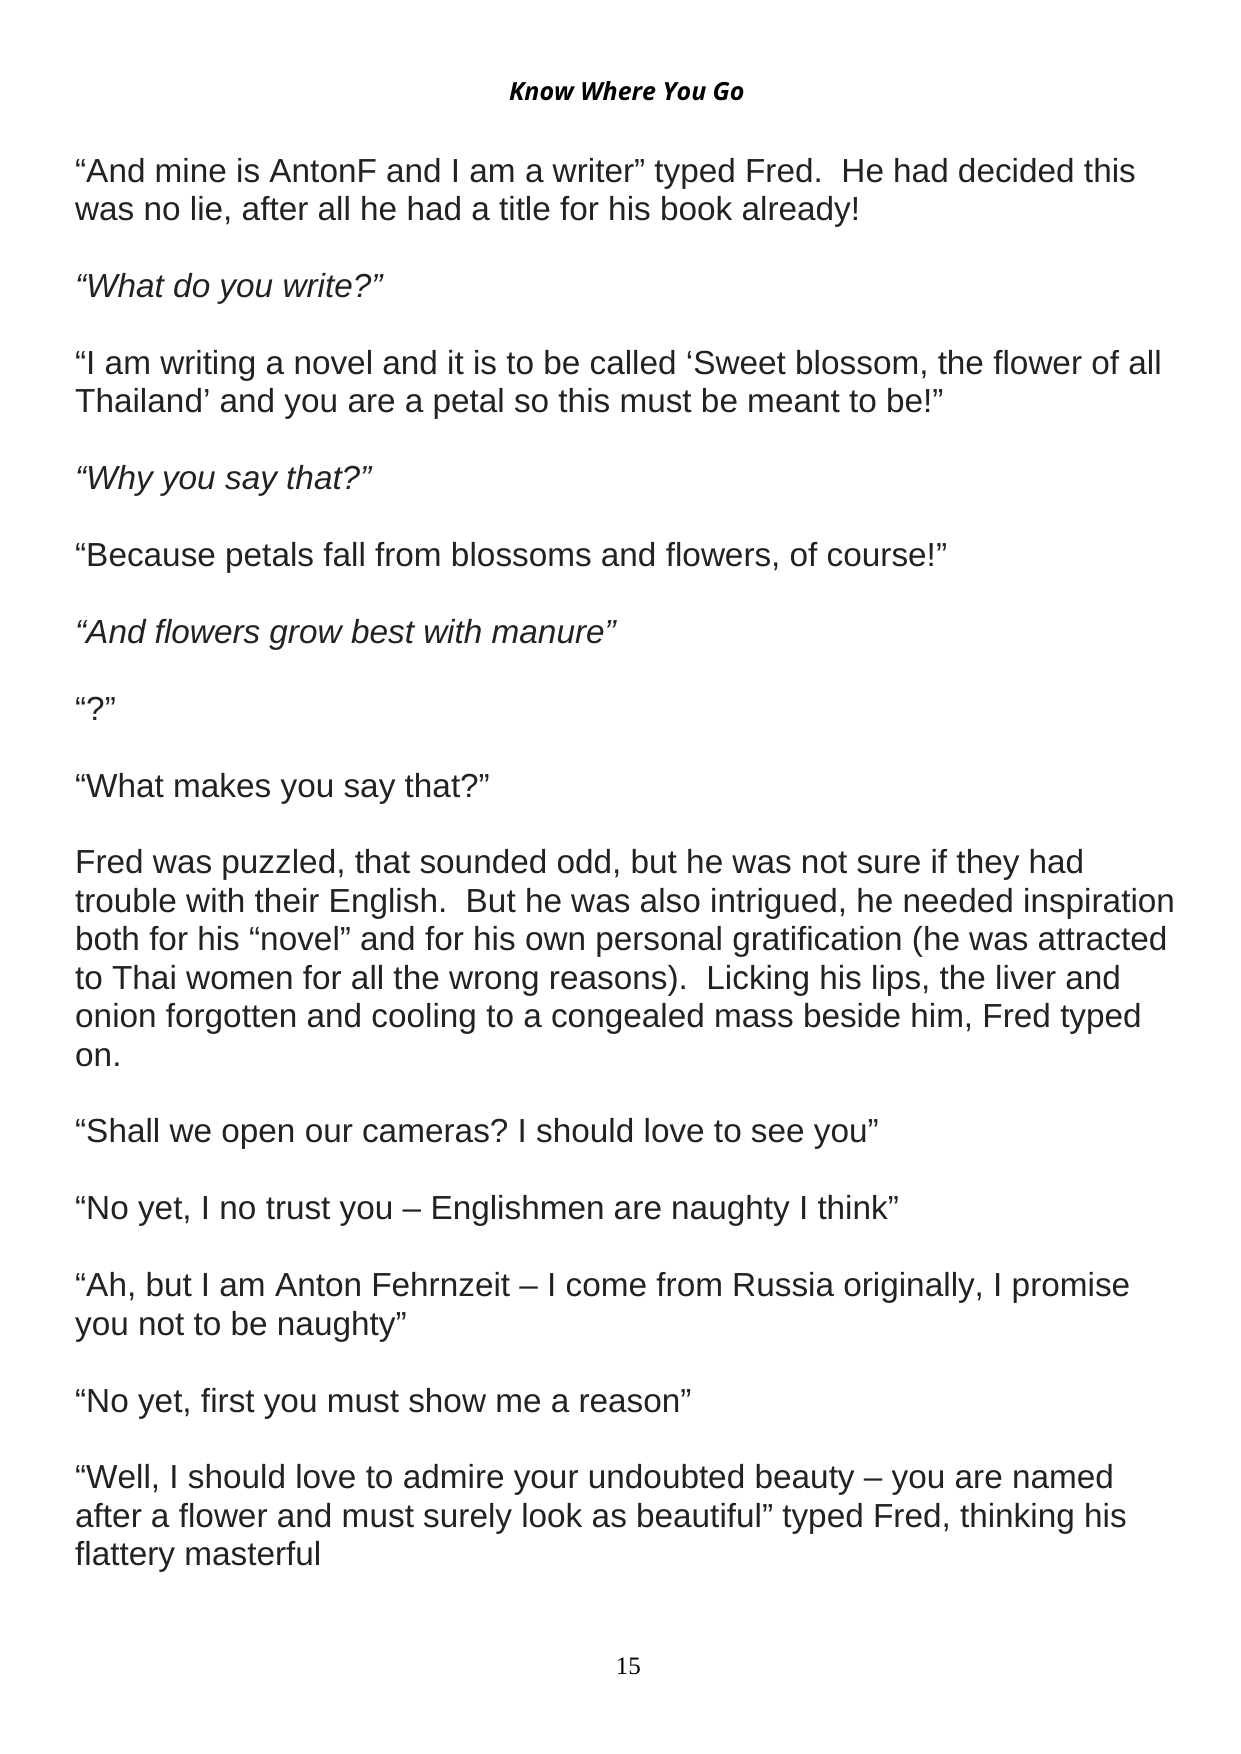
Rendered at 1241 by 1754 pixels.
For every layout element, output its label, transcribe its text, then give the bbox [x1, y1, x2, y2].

text Fred was puzzled, that sounded odd, but he was not sure if they had trouble with their English. But he was also intrigued, he needed inspiration both for his “novel” and for his own personal gratification (he was attracted to Thai women for all the wrong reasons). Licking his lips, the liver and onion forgotten and cooling to a congealed mass beside him, Fred typed on. [75, 842, 1181, 1073]
text “Shall we open our cameras? I should love to see you” [75, 1112, 1181, 1150]
text “I am writing a novel and it is to be called ‘Sweet blossom, the flower of all Thailand’ and you are a petal so this must be meant to be!” [75, 343, 1181, 420]
text “No yet, first you must show me a reason” [75, 1381, 1181, 1419]
text “No yet, I no trust you – Englishmen are naughty I think” [75, 1188, 1181, 1227]
text “Ah, but I am Anton Fehrnzeit – I come from Russia originally, I promise you not to be naughty” [75, 1265, 1181, 1342]
text “And mine is AntonF and I am a writer” typed Fred. He had decided this was no lie, after all he had a title for his book already! [75, 151, 1181, 227]
text “?” [75, 689, 1181, 727]
text “Well, I should love to admire your undoubted beauty – you are named after a flower and must surely look as beautiful” typed Fred, thinking his flattery masterful [75, 1457, 1181, 1573]
text “What do you write?” [75, 266, 1181, 304]
text “Why you say that?” [75, 458, 1181, 497]
text “And flowers grow best with manure” [75, 612, 1181, 650]
text “What makes you say that?” [75, 766, 1181, 804]
text “Because petals fall from blossoms and flowers, of course!” [75, 535, 1181, 573]
